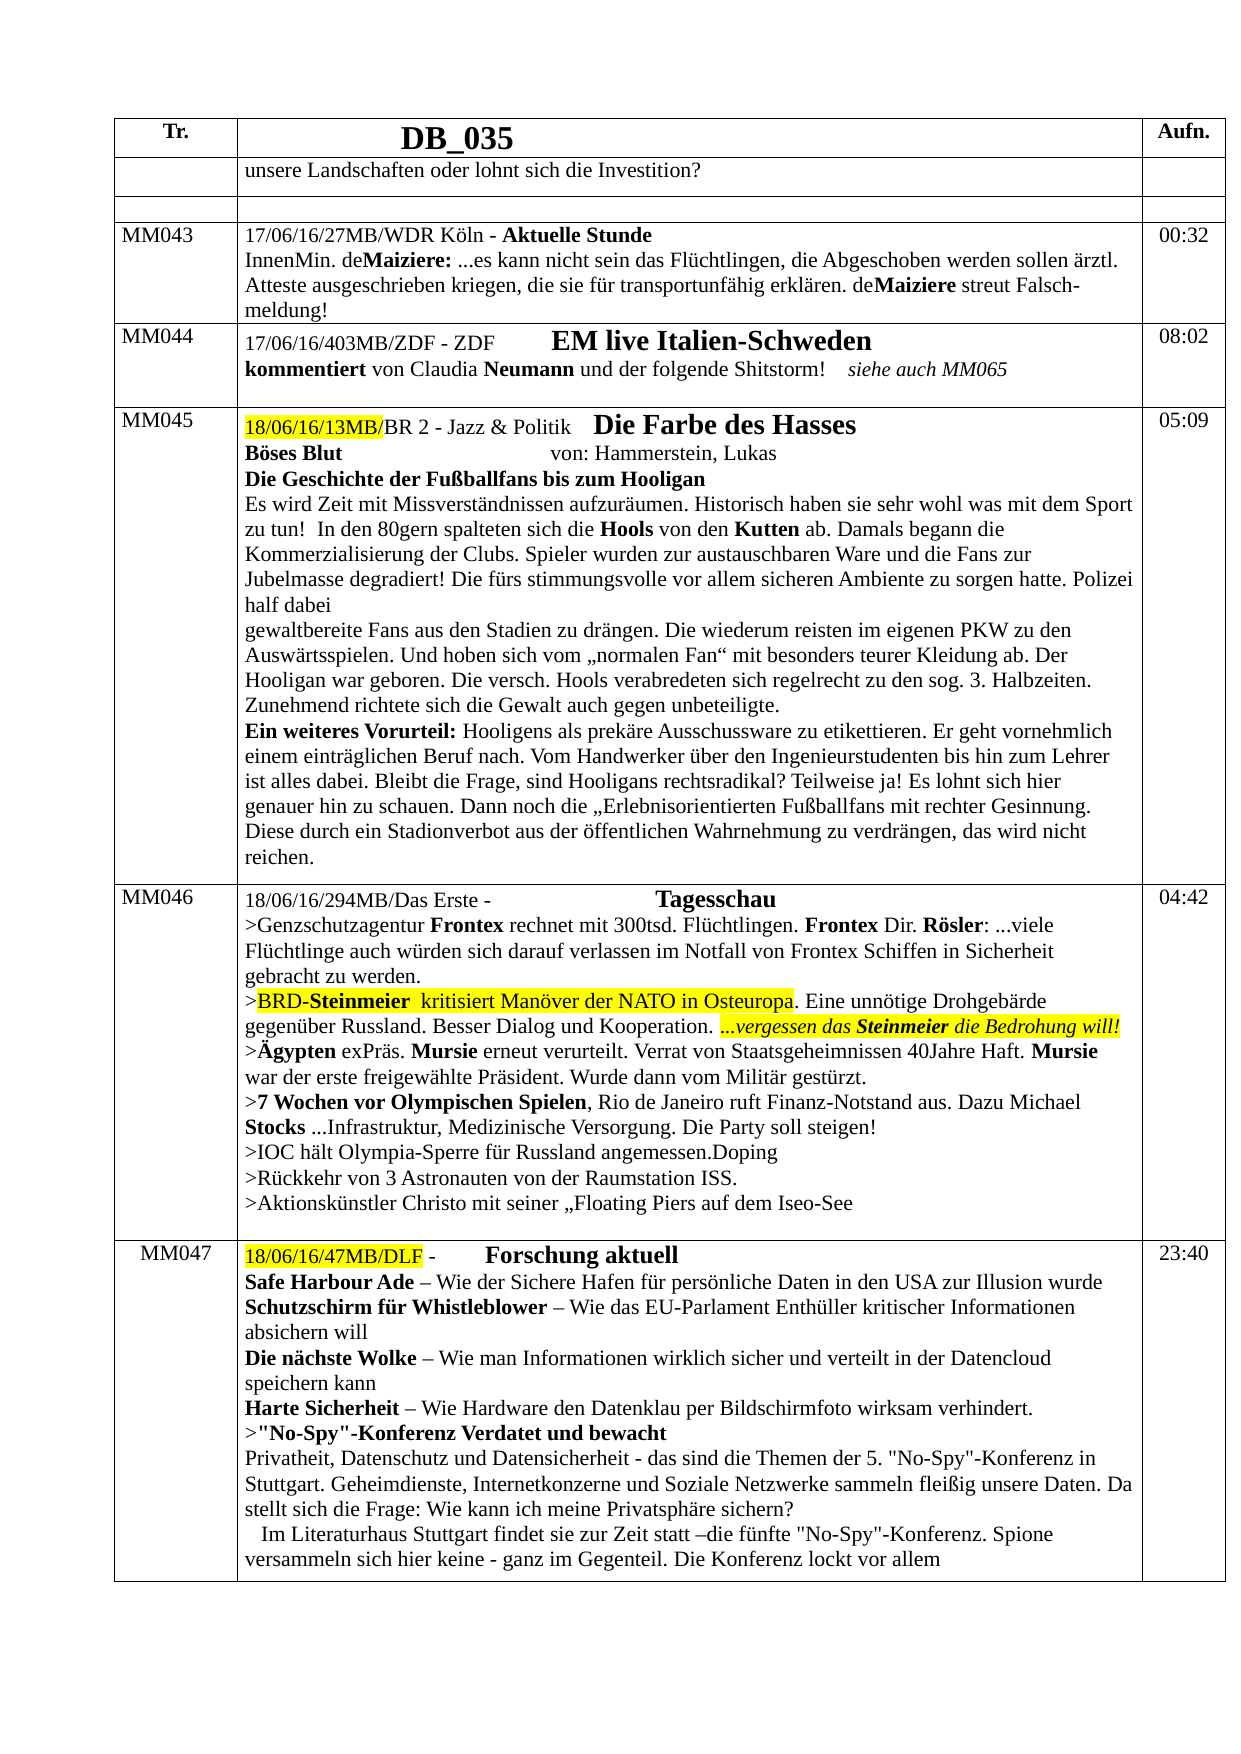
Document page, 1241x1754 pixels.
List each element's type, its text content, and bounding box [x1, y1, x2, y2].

table_cell [1143, 197, 1225, 222]
table_cell unsere Landschaften oder lohnt sich die Investition? [238, 158, 1142, 196]
table_cell 17/06/16/27MB/WDR Köln - Aktuelle Stunde InnenMin. deMaiziere: ...es kann nicht sein das Flüchtlingen, die Abgeschoben werden sollen ärztl. Atteste ausgeschrieben kriegen, die sie für transportunfähig erklären. deMaiziere streut Falsch-meldung! [238, 223, 1142, 323]
table_cell MM044 [115, 324, 237, 407]
table_header DB_035 [238, 119, 1142, 157]
table_cell MM045 [115, 408, 237, 883]
table_cell [115, 197, 237, 222]
table_header Tr. [115, 119, 237, 157]
table_cell 17/06/16/403MB/ZDF - ZDF EM live Italien-Schweden kommentiert von Claudia Neumann und der folgende Shitstorm! siehe auch MM065 [238, 324, 1142, 407]
table_cell MM047 [115, 1241, 237, 1581]
table_cell 18/06/16/13MB/BR 2 - Jazz & Politik Die Farbe des Hasses Böses Blut von: Hammerstein, Lukas Die Geschichte der Fußballfans bis zum Hooligan Es wird Zeit mit Missverständnissen aufzuräumen. Historisch haben sie sehr wohl was mit dem Sport zu tun! In den 80gern spalteten sich die Hools von den Kutten ab. Damals begann die Kommerzialisierung der Clubs. Spieler wurden zur austauschbaren Ware und die Fans zur Jubelmasse degradiert! Die fürs stimmungsvolle vor allem sicheren Ambiente zu sorgen hatte. Polizei half dabei gewaltbereite Fans aus den Stadien zu drängen. Die wiederum reisten im eigenen PKW zu den Auswärtsspielen. Und hoben sich vom „normalen Fan“ mit besonders teurer Kleidung ab. Der Hooligan war geboren. Die versch. Hools verabredeten sich regelrecht zu den sog. 3. Halbzeiten. Zunehmend richtete sich die Gewalt auch gegen unbeteiligte. Ein weiteres Vorurteil: Hooligens als prekäre Ausschussware zu etikettieren. Er geht vornehmlich einem einträglichen Beruf nach. Vom Handwerker über den Ingenieurstudenten bis hin zum Lehrer ist alles dabei. Bleibt die Frage, sind Hooligans rechtsradikal? Teilweise ja! Es lohnt sich hier genauer hin zu schauen. Dann noch die „Erlebnisorientierten Fußballfans mit rechter Gesinnung. Diese durch ein Stadionverbot aus der öffentlichen Wahrnehmung zu verdrängen, das wird nicht reichen. [238, 408, 1142, 883]
table_header Aufn. [1143, 119, 1225, 157]
table_cell [115, 158, 237, 196]
table_cell [238, 197, 1142, 222]
table_cell MM046 [115, 885, 237, 1240]
table_cell 05:09 [1143, 408, 1225, 883]
table_cell 04:42 [1143, 885, 1225, 1240]
table_cell 00:32 [1143, 223, 1225, 323]
table_cell 08:02 [1143, 324, 1225, 407]
table_cell 23:40 [1143, 1241, 1225, 1581]
table_cell 18/06/16/47MB/DLF - Forschung aktuell Safe Harbour Ade – Wie der Sichere Hafen für persönliche Daten in den USA zur Illusion wurde Schutzschirm für Whistleblower – Wie das EU-Parlament Enthüller kritischer Informationen absichern will Die nächste Wolke – Wie man Informationen wirklich sicher und verteilt in der Datencloud speichern kann Harte Sicherheit – Wie Hardware den Datenklau per Bildschirmfoto wirksam verhindert. >"No-Spy"-Konferenz Verdatet und bewacht Privatheit, Datenschutz und Datensicherheit - das sind die Themen der 5. "No-Spy"-Konferenz in Stuttgart. Geheimdienste, Internetkonzerne und Soziale Netzwerke sammeln fleißig unsere Daten. Da stellt sich die Frage: Wie kann ich meine Privatsphäre sichern? Im Literaturhaus Stuttgart findet sie zur Zeit statt –die fünfte "No-Spy"-Konferenz. Spione versammeln sich hier keine - ganz im Gegenteil. Die Konferenz lockt vor allem [238, 1241, 1142, 1581]
table_cell MM043 [115, 223, 237, 323]
table_cell 18/06/16/294MB/Das Erste - Tagesschau >Genzschutzagentur Frontex rechnet mit 300tsd. Flüchtlingen. Frontex Dir. Rösler: ...viele Flüchtlinge auch würden sich darauf verlassen im Notfall von Frontex Schiffen in Sicherheit gebracht zu werden. >BRD-Steinmeier kritisiert Manöver der NATO in Osteuropa. Eine unnötige Drohgebärde gegenüber Russland. Besser Dialog und Kooperation. ...vergessen das Steinmeier die Bedrohung will! >Ägypten exPräs. Mursie erneut verurteilt. Verrat von Staatsgeheimnissen 40Jahre Haft. Mursie war der erste freigewählte Präsident. Wurde dann vom Militär gestürzt. >7 Wochen vor Olympischen Spielen, Rio de Janeiro ruft Finanz-Notstand aus. Dazu Michael Stocks ...Infrastruktur, Medizinische Versorgung. Die Party soll steigen! >IOC hält Olympia-Sperre für Russland angemessen.Doping >Rückkehr von 3 Astronauten von der Raumstation ISS. >Aktionskünstler Christo mit seiner „Floating Piers auf dem Iseo-See [238, 885, 1142, 1240]
table_cell [1143, 158, 1225, 196]
